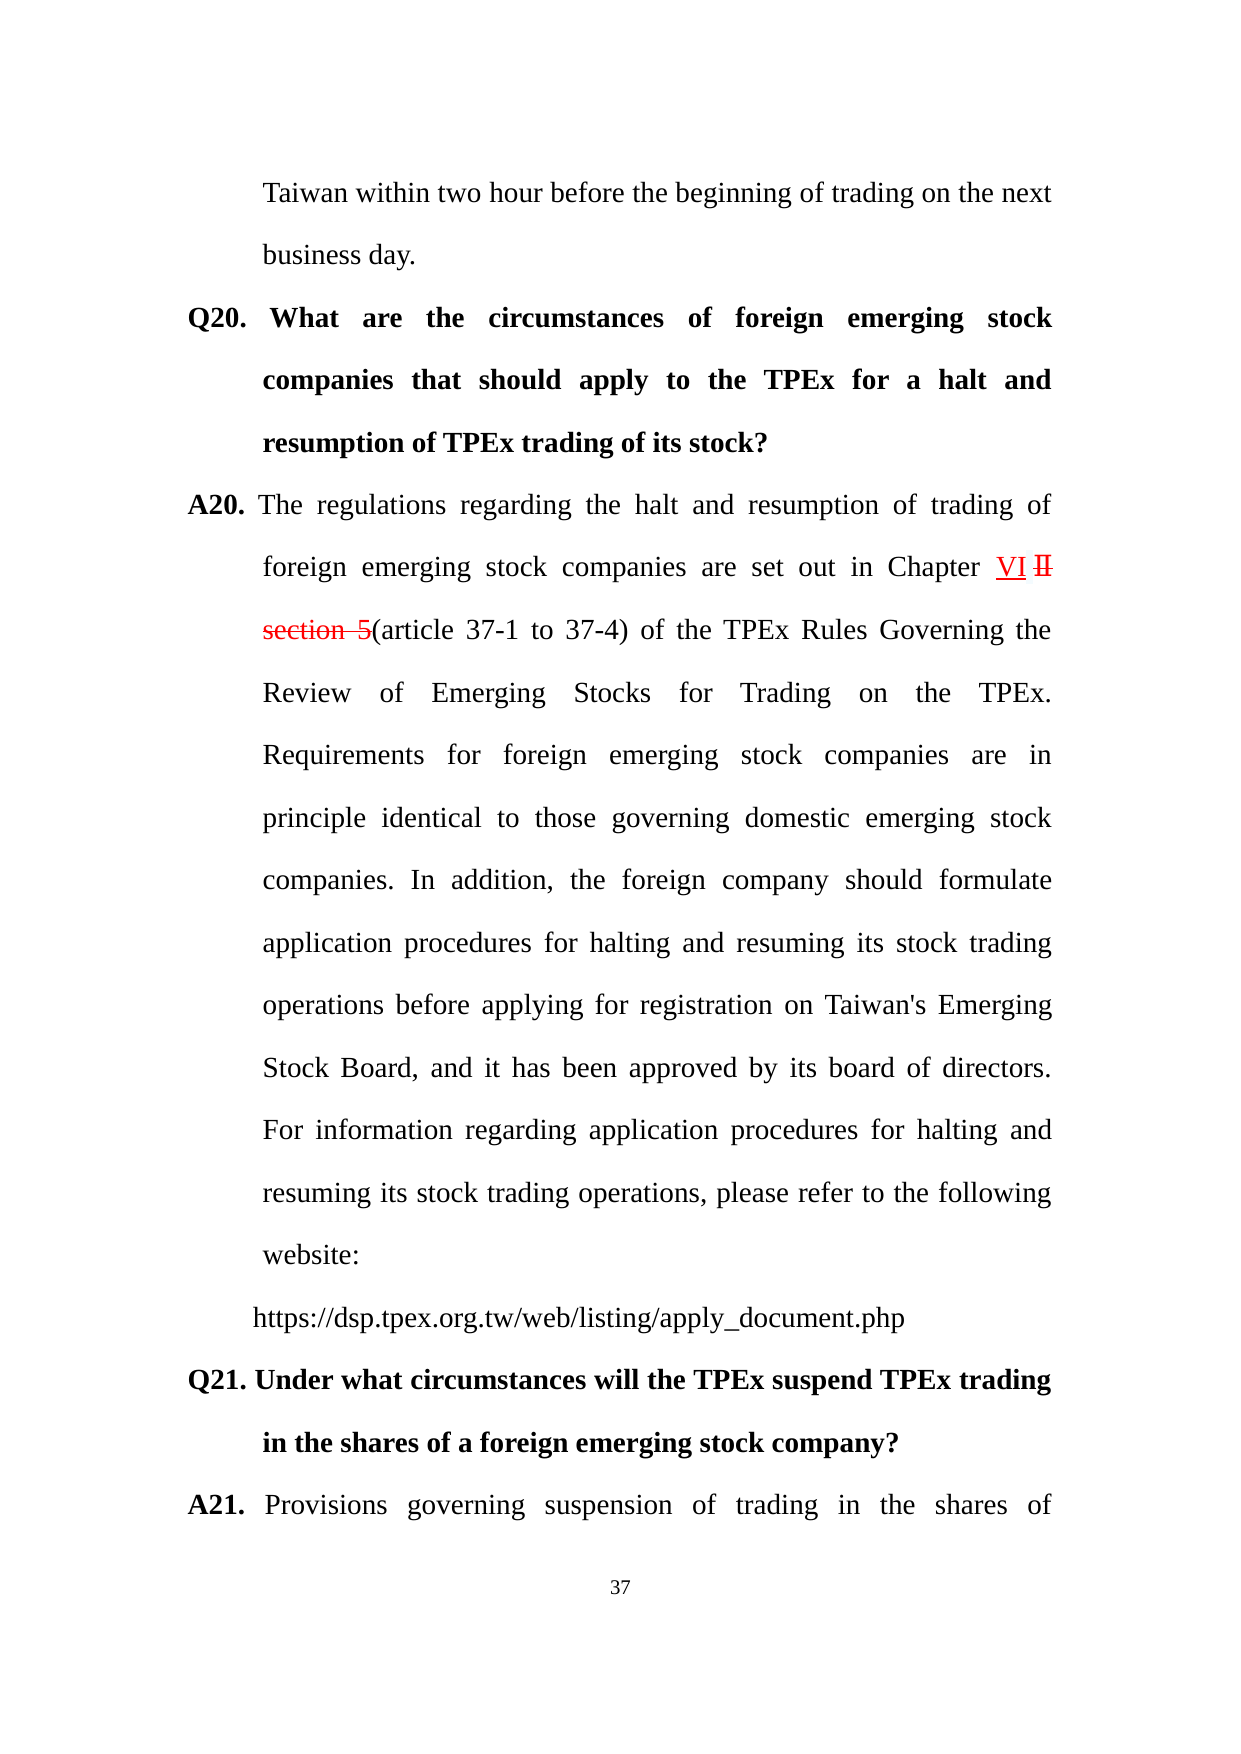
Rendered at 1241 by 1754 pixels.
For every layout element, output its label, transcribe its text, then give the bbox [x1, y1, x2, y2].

text A21. Provisions governing suspension of trading in the shares of [187, 1462, 1053, 1525]
text A20. The regulations regarding the halt and resumption of trading of foreign emerging stock companies are set out in Chapter VI Ⅱ section 5(article 37-1 to 37-4) of the TPEx Rules Governing the Review of Emerging Stocks for Trading on the TPEx. Requirements for foreign emerging stock companies are in principle identical to those governing domestic emerging stock companies. In addition, the foreign company should formulate application procedures for halting and resuming its stock trading operations before applying for registration on Taiwan's Emerging Stock Board, and it has been approved by its board of directors. For information regarding application procedures for halting and resuming its stock trading operations, please refer to the following website: [187, 462, 1053, 1275]
text Taiwan within two hour before the beginning of trading on the next business day. [187, 150, 1053, 275]
text Q21. Under what circumstances will the TPEx suspend TPEx trading in the shares of a foreign emerging stock company? [187, 1337, 1053, 1462]
text Q20. What are the circumstances of foreign emerging stock companies that should apply to the TPEx for a halt and resumption of TPEx trading of its stock? [187, 275, 1053, 462]
text https://dsp.tpex.org.tw/web/listing/apply_document.php [246, 1275, 1053, 1337]
